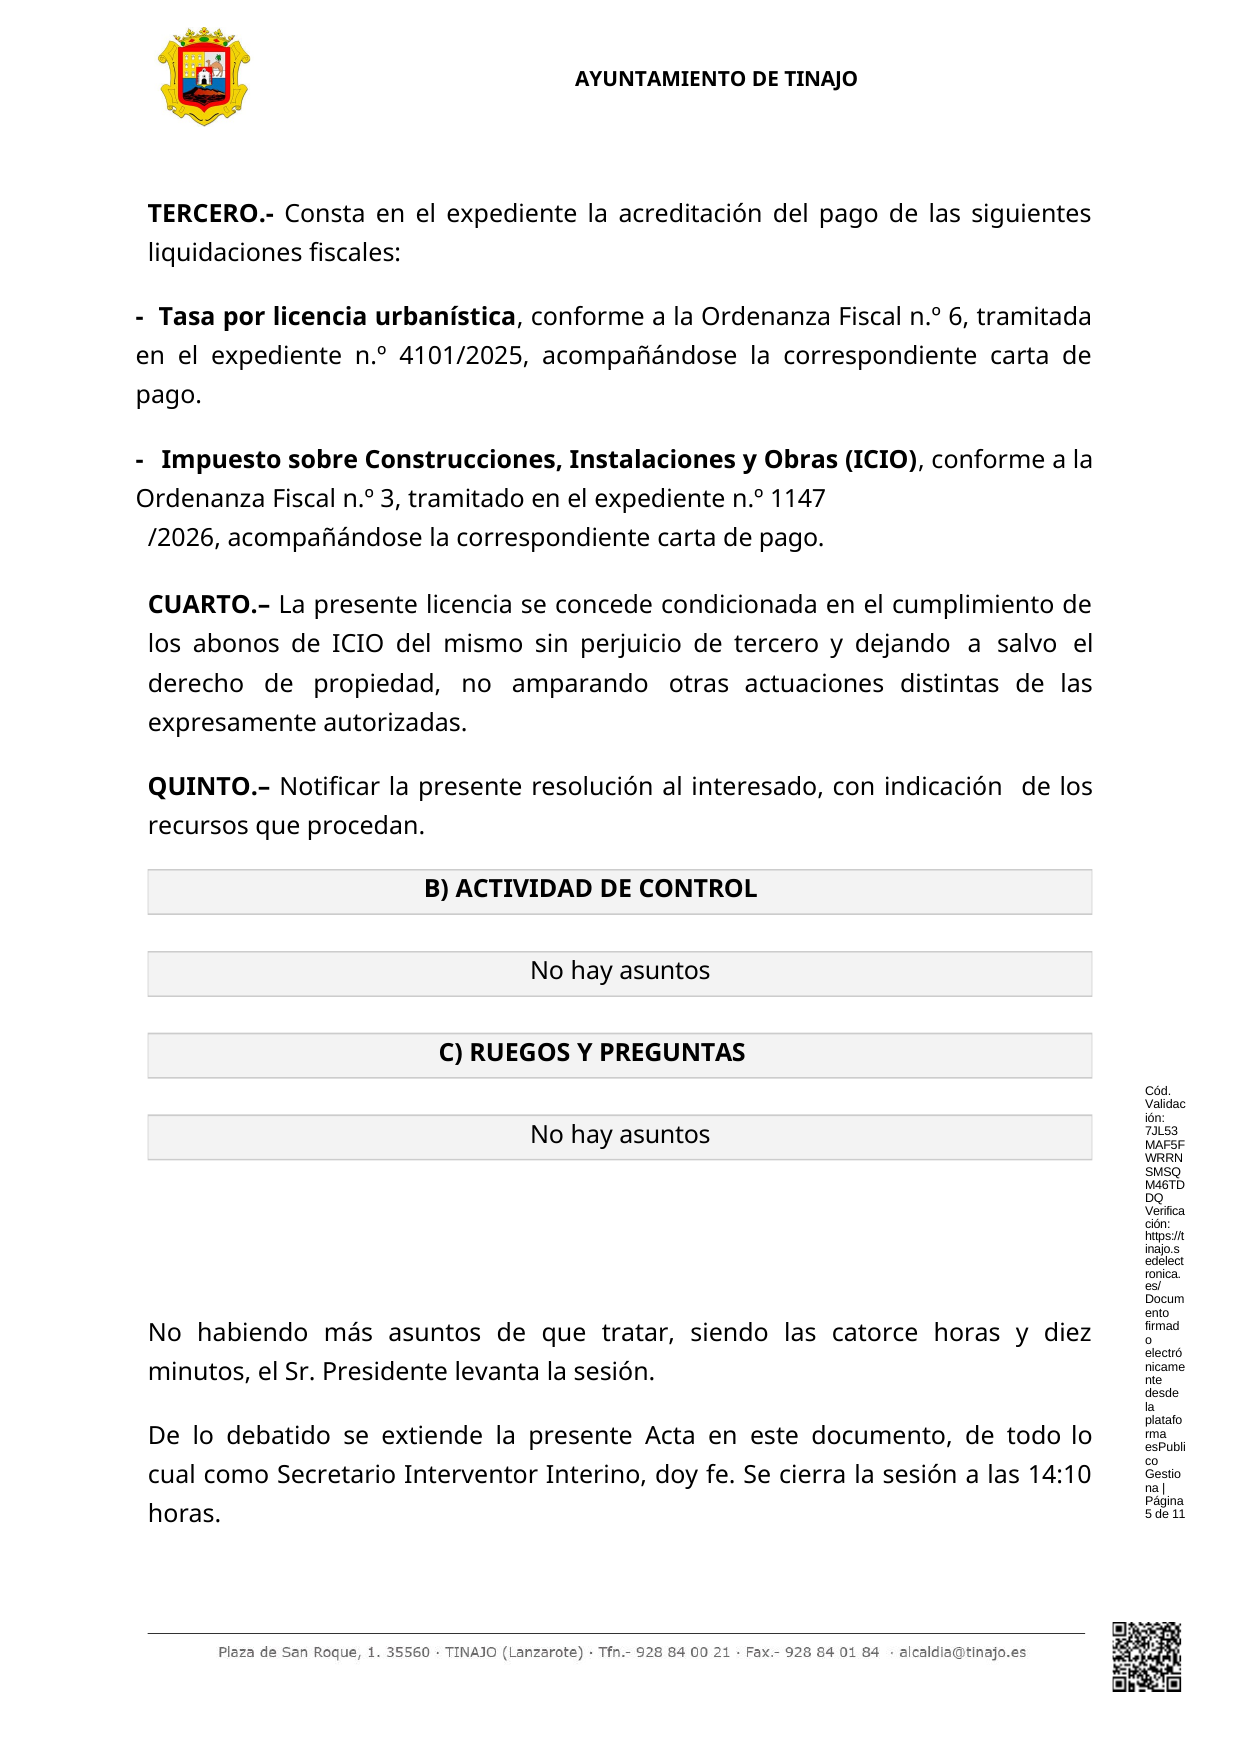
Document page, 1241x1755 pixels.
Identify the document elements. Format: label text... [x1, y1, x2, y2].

text De lo debatido se extiende la presente Acta en este documento, de todo lo cual como Secretario Interventor Interino, doy fe. Se cierra la sesión a las 14:10 horas. [148, 1418, 1093, 1530]
list Tasa por licencia urbanística, conforme a la Ordenanza Fiscal n.º 6, tramitada en el expediente n.º 4101/2025, acompañándose la correspondiente carta de pago. [135, 299, 1093, 411]
text TERCERO.- Consta en el expediente la acreditación del pago de las siguientes liquidaciones fiscales: [147, 195, 1093, 268]
text No habiendo más asuntos de que tratar, siendo las catorce horas y diez minutos, el Sr. Presidente levanta la sesión. [148, 1314, 1093, 1387]
text /2026, acompañándose la correspondiente carta de pago. [148, 520, 1122, 554]
text Documento firmado electrónicamente desde la plataforma esPublico Gestiona | Página 5 de 11 [1145, 1293, 1186, 1522]
text Verificación: https://tinajo.sedelectronica.es/ [1145, 1206, 1186, 1293]
text QUINTO.– Notificar la presente resolución al interesado, con indicación de los recursos que procedan. [147, 769, 1093, 842]
list Impuesto sobre Construcciones, Instalaciones y Obras (ICIO), conforme a la Ordenanza Fiscal n.º 3, tramitado en el expediente n.º 1147 [135, 441, 1093, 514]
text CUARTO.– La presente licencia se concede condicionada en el cumplimiento de los abonos de ICIO del mismo sin perjuicio de tercero y dejando a salvo el derecho de propiedad, no amparando otras actuaciones distintas de las expresamente autorizadas. [148, 587, 1093, 738]
text Cód. Validación: 7JL53MAF5FWRRNSMSQM46TDDQ [1145, 1085, 1186, 1206]
